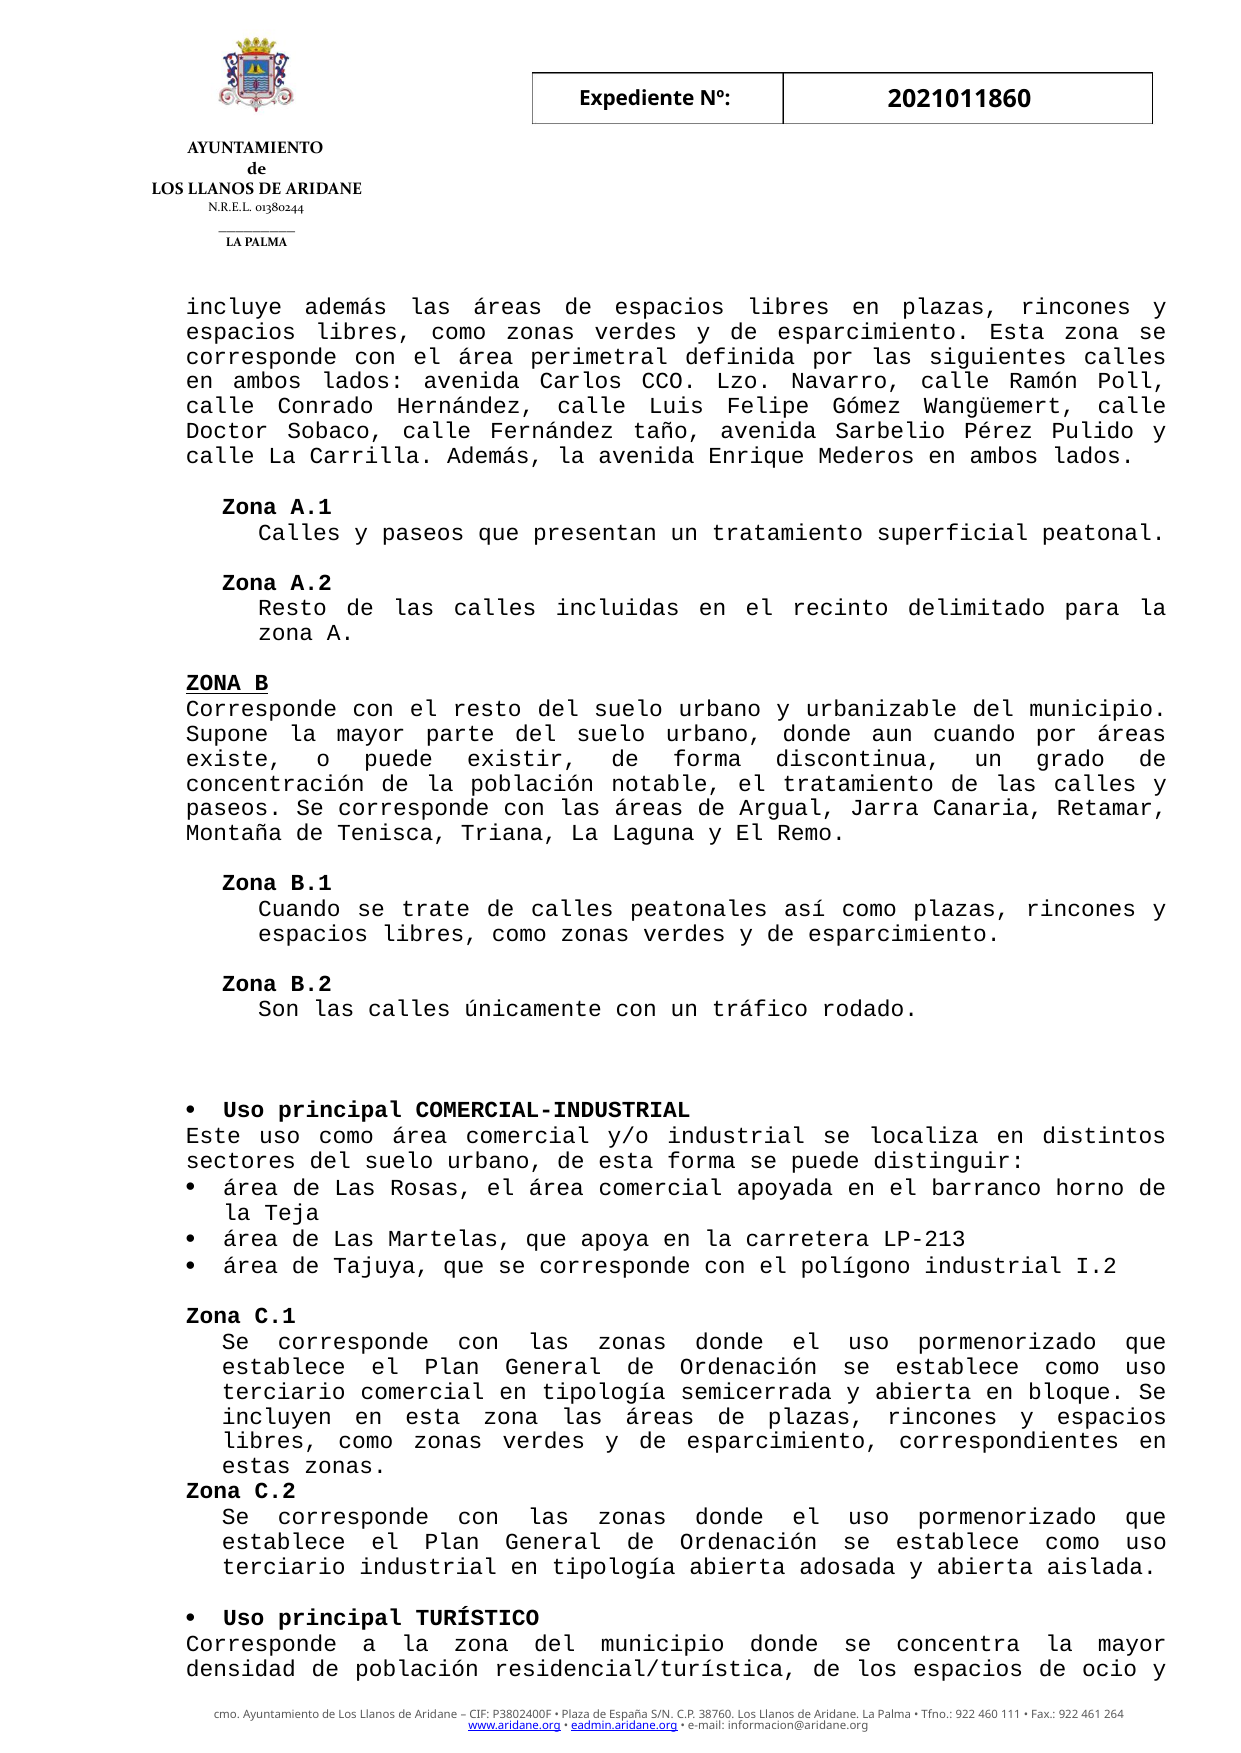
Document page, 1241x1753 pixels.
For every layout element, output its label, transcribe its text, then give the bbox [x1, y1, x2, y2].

text Corresponde a la zona del municipio donde se concentra la mayor [186, 1630, 1192, 1656]
text  [185, 1224, 220, 1249]
text en ambos lados: avenida Carlos CCO. Lzo. Navarro, calle Ramón Poll, [186, 369, 1192, 394]
text Zona C.1 [186, 1303, 1192, 1329]
text Resto de las calles incluidas en el recinto delimitado para la [258, 595, 1192, 621]
text AYUNTAMIENTO [187, 137, 387, 158]
text Supone la mayor parte del suelo urbano, donde aun cuando por áreas [186, 722, 1192, 746]
text Zona A.1 [222, 494, 357, 520]
text ________ [227, 214, 320, 234]
text calle La Carrilla. Además, la avenida Enrique Mederos en ambos lados. [186, 443, 1192, 468]
text  [185, 1172, 220, 1198]
text área de Las Rosas, el área comercial apoyada en el barranco horno de [223, 1174, 1192, 1200]
text Expediente Nº: [579, 86, 761, 111]
text Corresponde con el resto del suelo urbano y urbanizable del municipio. [186, 696, 1192, 722]
text espacios libres, como zonas verdes y de esparcimiento. Esta zona se [186, 319, 1192, 344]
text  [185, 1251, 220, 1277]
text Uso principal TURÍSTICO [223, 1605, 564, 1630]
text www.aridane.org • eadmin.aridane.org • e-mail: informacion@aridane.org [468, 1718, 871, 1732]
text establece el Plan General de Ordenación se establece como uso [222, 1353, 1192, 1379]
text libres, como zonas verdes y de esparcimiento, correspondientes en [222, 1429, 1192, 1454]
text incluyen en esta zona las áreas de plazas, rincones y espacios [222, 1404, 1192, 1429]
text Zona B.2 [222, 970, 357, 996]
text calle Conrado Hernández, calle Luis Felipe Gómez Wangüemert, calle [186, 394, 1192, 419]
text incluye además las áreas de espacios libres en plazas, rincones y [186, 293, 1192, 319]
text LOS LLANOS DE ARIDANE [151, 178, 387, 199]
text densidad de población residencial/turística, de los espacios de ocio y [186, 1656, 1192, 1681]
text Doctor Sobaco, calle Fernández taño, avenida Sarbelio Pérez Pulido y [186, 419, 1192, 443]
text Zona B.1 [222, 869, 357, 896]
text Se corresponde con las zonas donde el uso pormenorizado que [222, 1329, 1192, 1353]
text existe, o puede existir, de forma discontinua, un grado de [186, 746, 1192, 771]
text ZONA B [186, 670, 293, 696]
text espacios libres, como zonas verdes y de esparcimiento. [258, 921, 1192, 946]
text área de Tajuya, que se corresponde con el polígono industrial I.2 [223, 1253, 1142, 1279]
text  [185, 1095, 220, 1121]
text Son las calles únicamente con un tráfico rodado. [258, 996, 943, 1022]
picture [0, 0, 1241, 1753]
text corresponde con el área perimetral definida por las siguientes calles [186, 344, 1192, 369]
text estas zonas. [222, 1454, 1192, 1479]
text sectores del suelo urbano, de esta forma se puede distinguir: [186, 1148, 1191, 1173]
text terciario industrial en tipología abierta adosada y abierta aislada. [222, 1554, 1192, 1579]
text Montaña de Tenisca, Triana, La Laguna y El Remo. [186, 821, 1192, 846]
text zona A. [258, 621, 1192, 646]
text 2021011860 [887, 83, 1072, 113]
text  [185, 1603, 220, 1628]
text _ [218, 214, 227, 234]
text Cuando se trate de calles peatonales así como plazas, rincones y [258, 895, 1192, 921]
text concentración de la población notable, el tratamiento de las calles y [186, 771, 1192, 796]
text paseos. Se corresponde con las áreas de Argual, Jarra Canaria, Retamar, [186, 796, 1192, 821]
text área de Las Martelas, que apoya en la carretera LP-213 [223, 1226, 1142, 1252]
text Uso principal COMERCIAL-INDUSTRIAL [223, 1097, 715, 1122]
text la Teja [223, 1200, 1192, 1225]
text cmo. Ayuntamiento de Los Llanos de Aridane – CIF: P3802400F • Plaza de España S/N. C.P. 38760. Los Llanos de Aridane. La Palma • Tfno.: 922 460 111 • Fax.: 922 461 264 [213, 1708, 1125, 1721]
text Zona C.2 [186, 1478, 321, 1504]
text establece el Plan General de Ordenación se establece como uso [222, 1529, 1192, 1554]
text N.R.E.L. 01380244 [208, 199, 324, 214]
text LA PALMA [226, 235, 306, 250]
text Zona A.2 [222, 569, 357, 596]
text terciario comercial en tipología semicerrada y abierta en bloque. Se [222, 1379, 1192, 1404]
text Se corresponde con las zonas donde el uso pormenorizado que [222, 1503, 1192, 1529]
text Este uso como área comercial y/o industrial se localiza en distintos [186, 1122, 1191, 1148]
text Calles y paseos que presentan un tratamiento superficial peatonal. [258, 519, 1190, 545]
text de [247, 158, 387, 178]
